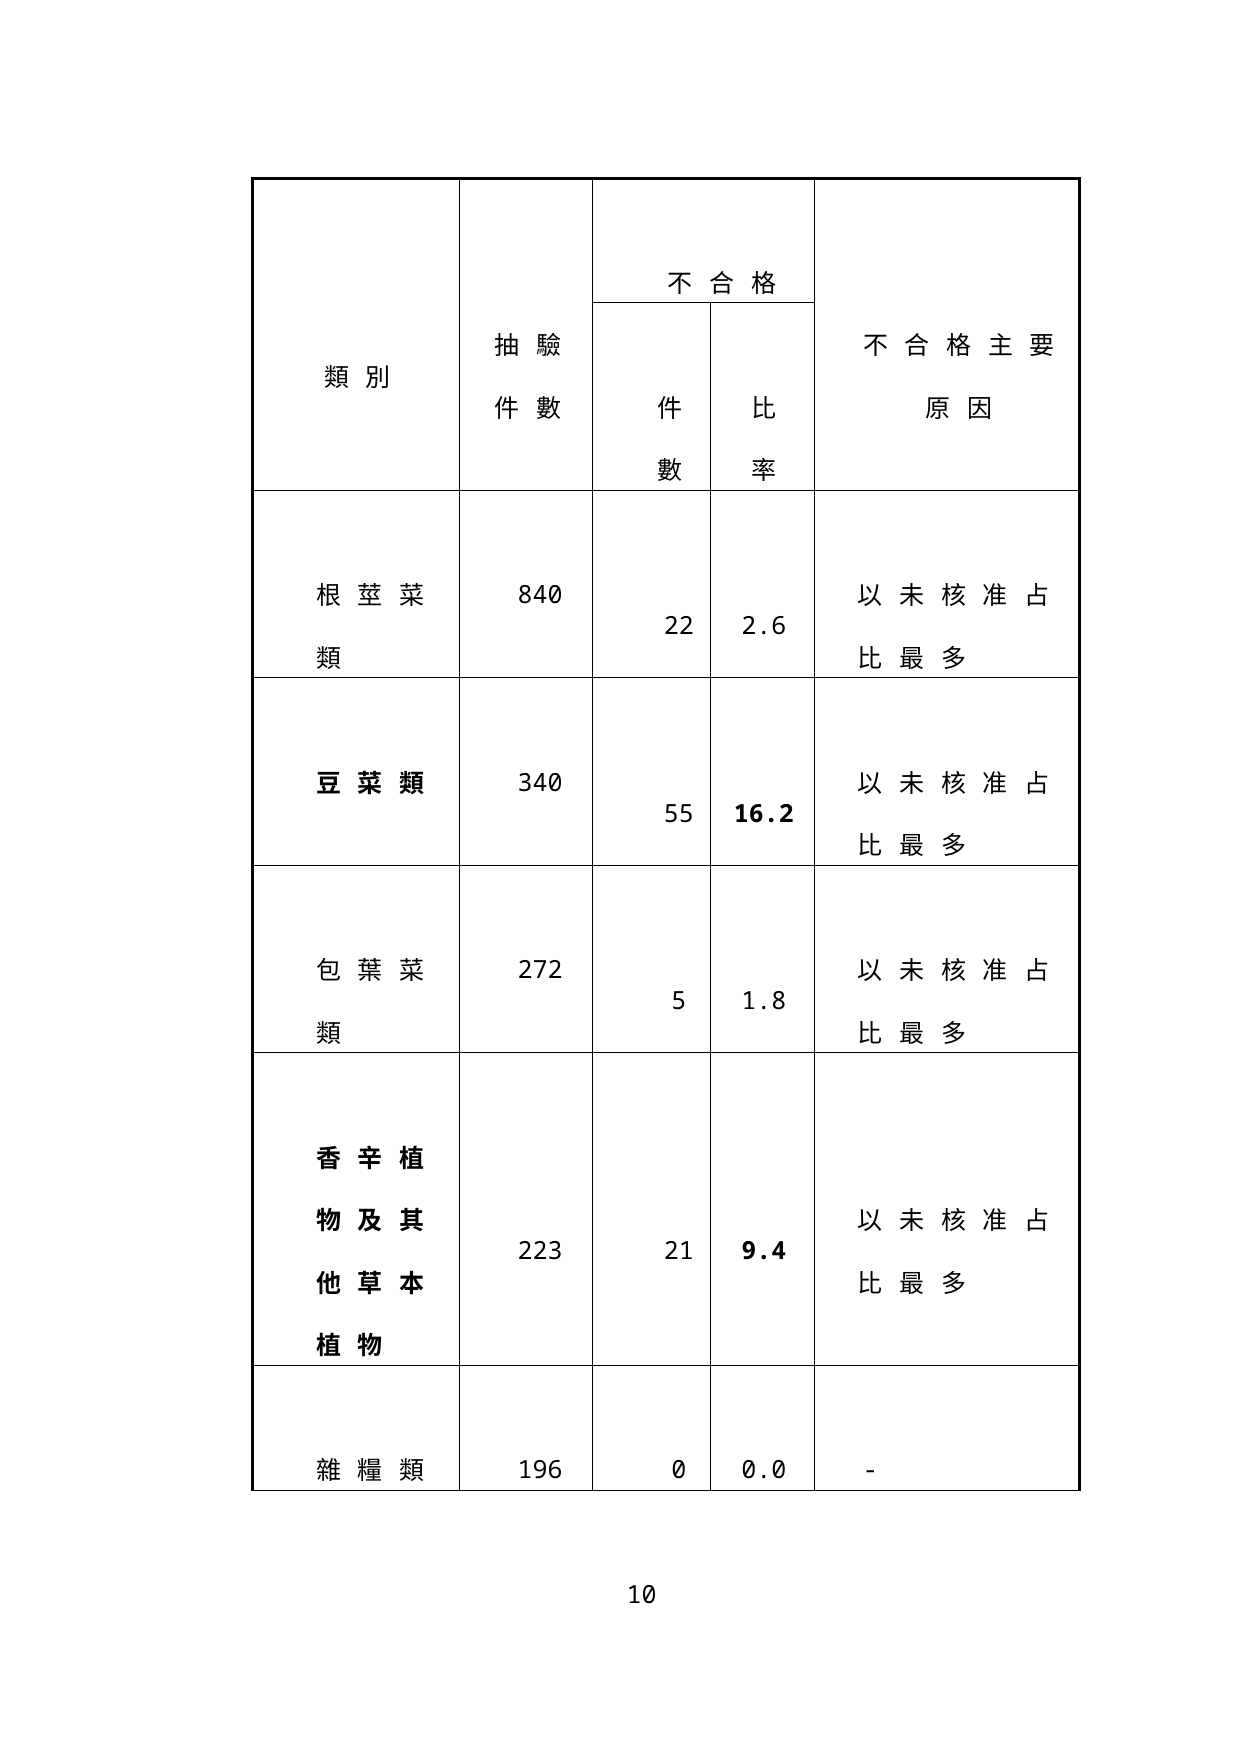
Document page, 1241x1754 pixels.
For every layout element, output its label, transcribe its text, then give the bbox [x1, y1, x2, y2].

table_cell 以未核准占比最多 [815, 866, 1078, 1052]
table_cell 包葉菜類 [254, 866, 459, 1052]
table_cell 840 [460, 491, 592, 677]
table_cell 件數 [593, 303, 710, 490]
table_cell 雜糧類 [254, 1366, 459, 1490]
table_cell 55 [593, 678, 710, 865]
table_cell 0 [593, 1366, 710, 1490]
table_cell 272 [460, 866, 592, 1052]
table_header 不合格 [593, 180, 814, 302]
table_cell 豆菜類 [254, 678, 459, 865]
table_header 類別 [254, 180, 459, 490]
table_cell 根莖菜類 [254, 491, 459, 677]
table_cell 196 [460, 1366, 592, 1490]
table_cell 2.6 [711, 491, 814, 677]
table_cell 22 [593, 491, 710, 677]
table_cell 340 [460, 678, 592, 865]
table_cell 5 [593, 866, 710, 1052]
table_cell 以未核准占比最多 [815, 1053, 1078, 1365]
table_header 抽驗件數 [460, 180, 592, 490]
table_cell 以未核准占比最多 [815, 678, 1078, 865]
table_cell 21 [593, 1053, 710, 1365]
table_cell 以未核准占比最多 [815, 491, 1078, 677]
table_cell 1.8 [711, 866, 814, 1052]
table_cell 比率 [711, 303, 814, 490]
table_header 不合格主要原因 [815, 180, 1078, 490]
table_cell 16.2 [711, 678, 814, 865]
table_cell 0.0 [711, 1366, 814, 1490]
table_cell 223 [460, 1053, 592, 1365]
table_cell 香辛植物及其他草本植物 [254, 1053, 459, 1365]
table_cell 9.4 [711, 1053, 814, 1365]
table_cell - [815, 1366, 1078, 1490]
